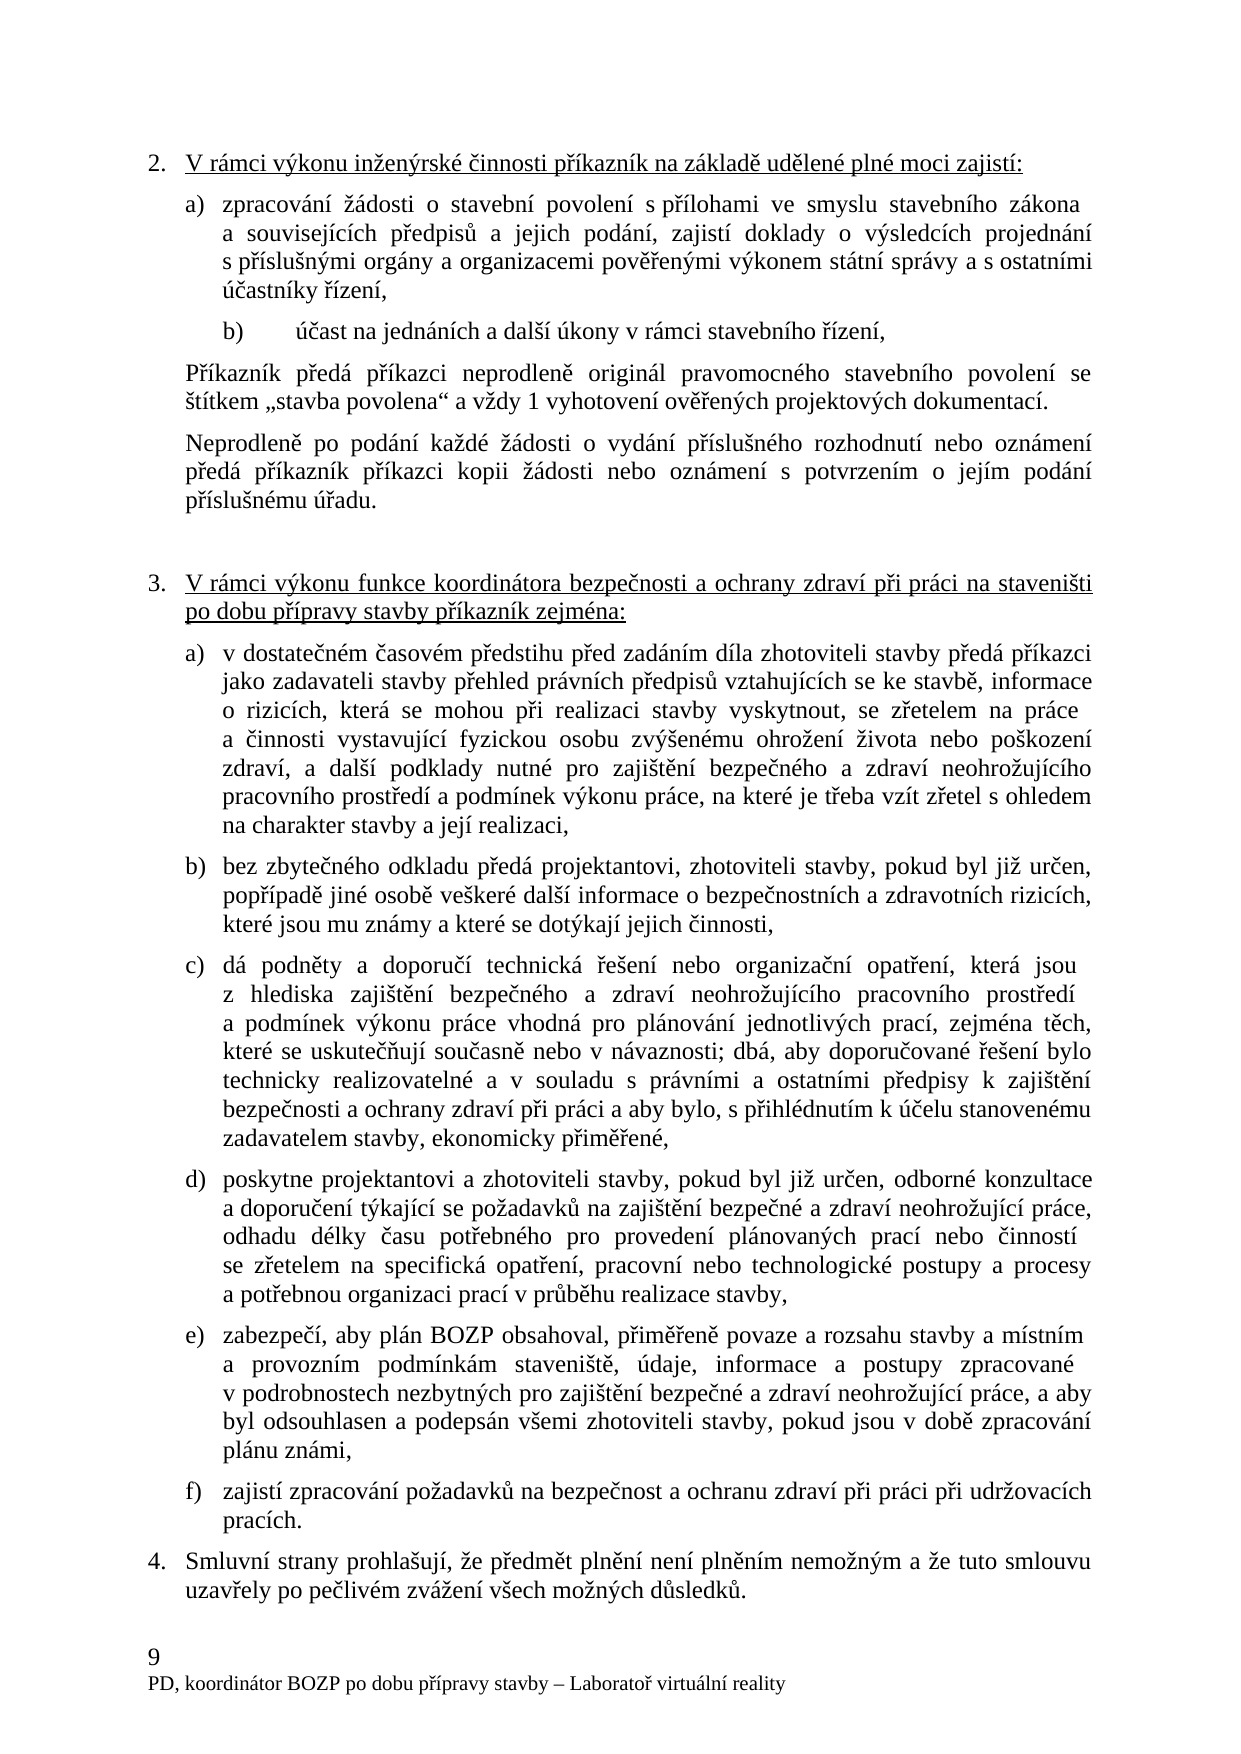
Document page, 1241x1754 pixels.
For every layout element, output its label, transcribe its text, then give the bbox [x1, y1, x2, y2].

list v dostatečném časovém předstihu před zadáním díla zhotoviteli stavby předá příkazci jako zadavateli stavby přehled právních předpisů vztahujících se ke stavbě, informace o rizicích, která se mohou při realizaci stavby vyskytnout, se zřetelem na práce a činnosti vystavující fyzickou osobu zvýšenému ohrožení života nebo poškození zdraví, a další podklady nutné pro zajištění bezpečného a zdraví neohrožujícího pracovního prostředí a podmínek výkonu práce, na které je třeba vzít zřetel s ohledem na charakter stavby a její realizaci, [185, 638, 1092, 839]
list Smluvní strany prohlašují, že předmět plnění není plněním nemožným a že tuto smlouvu uzavřely po pečlivém zvážení všech možných důsledků. [148, 1546, 1092, 1604]
list zpracování žádosti o stavební povolení s přílohami ve smyslu stavebního zákona a souvisejících předpisů a jejich podání, zajistí doklady o výsledcích projednání s příslušnými orgány a organizacemi pověřenými výkonem státní správy a s ostatními účastníky řízení, [185, 189, 1092, 304]
list účast na jednáních a další úkony v rámci stavebního řízení, [223, 316, 1092, 345]
list V rámci výkonu inženýrské činnosti příkazník na základě udělené plné moci zajistí: [148, 148, 1092, 176]
list zabezpečí, aby plán BOZP obsahoval, přiměřeně povaze a rozsahu stavby a místním a provozním podmínkám staveniště, údaje, informace a postupy zpracované v podrobnostech nezbytných pro zajištění bezpečné a zdraví neohrožující práce, a aby byl odsouhlasen a podepsán všemi zhotoviteli stavby, pokud jsou v době zpracování plánu známi, [185, 1320, 1092, 1464]
list poskytne projektantovi a zhotoviteli stavby, pokud byl již určen, odborné konzultace a doporučení týkající se požadavků na zajištění bezpečné a zdraví neohrožující práce, odhadu délky času potřebného pro provedení plánovaných prací nebo činností se zřetelem na specifická opatření, pracovní nebo technologické postupy a procesy a potřebnou organizaci prací v průběhu realizace stavby, [185, 1164, 1092, 1308]
list bez zbytečného odkladu předá projektantovi, zhotoviteli stavby, pokud byl již určen, popřípadě jiné osobě veškeré další informace o bezpečnostních a zdravotních rizicích, které jsou mu známy a které se dotýkají jejich činnosti, [185, 851, 1092, 938]
list dá podněty a doporučí technická řešení nebo organizační opatření, která jsou z hlediska zajištění bezpečného a zdraví neohrožujícího pracovního prostředí a podmínek výkonu práce vhodná pro plánování jednotlivých prací, zejména těch, které se uskutečňují současně nebo v návaznosti; dbá, aby doporučované řešení bylo technicky realizovatelné a v souladu s právními a ostatními předpisy k zajištění bezpečnosti a ochrany zdraví při práci a aby bylo, s přihlédnutím k účelu stanovenému zadavatelem stavby, ekonomicky přiměřené, [185, 950, 1092, 1151]
list V rámci výkonu funkce koordinátora bezpečnosti a ochrany zdraví při práci na staveništi po dobu přípravy stavby příkazník zejména: [148, 568, 1092, 625]
list zajistí zpracování požadavků na bezpečnost a ochranu zdraví při práci při udržovacích pracích. [185, 1476, 1092, 1534]
text Příkazník předá příkazci neprodleně originál pravomocného stavebního povolení se štítkem „stavba povolena“ a vždy 1 vyhotovení ověřených projektových dokumentací. [185, 358, 1092, 415]
text Neprodleně po podání každé žádosti o vydání příslušného rozhodnutí nebo oznámení předá příkazník příkazci kopii žádosti nebo oznámení s potvrzením o jejím podání příslušnému úřadu. [185, 428, 1092, 514]
